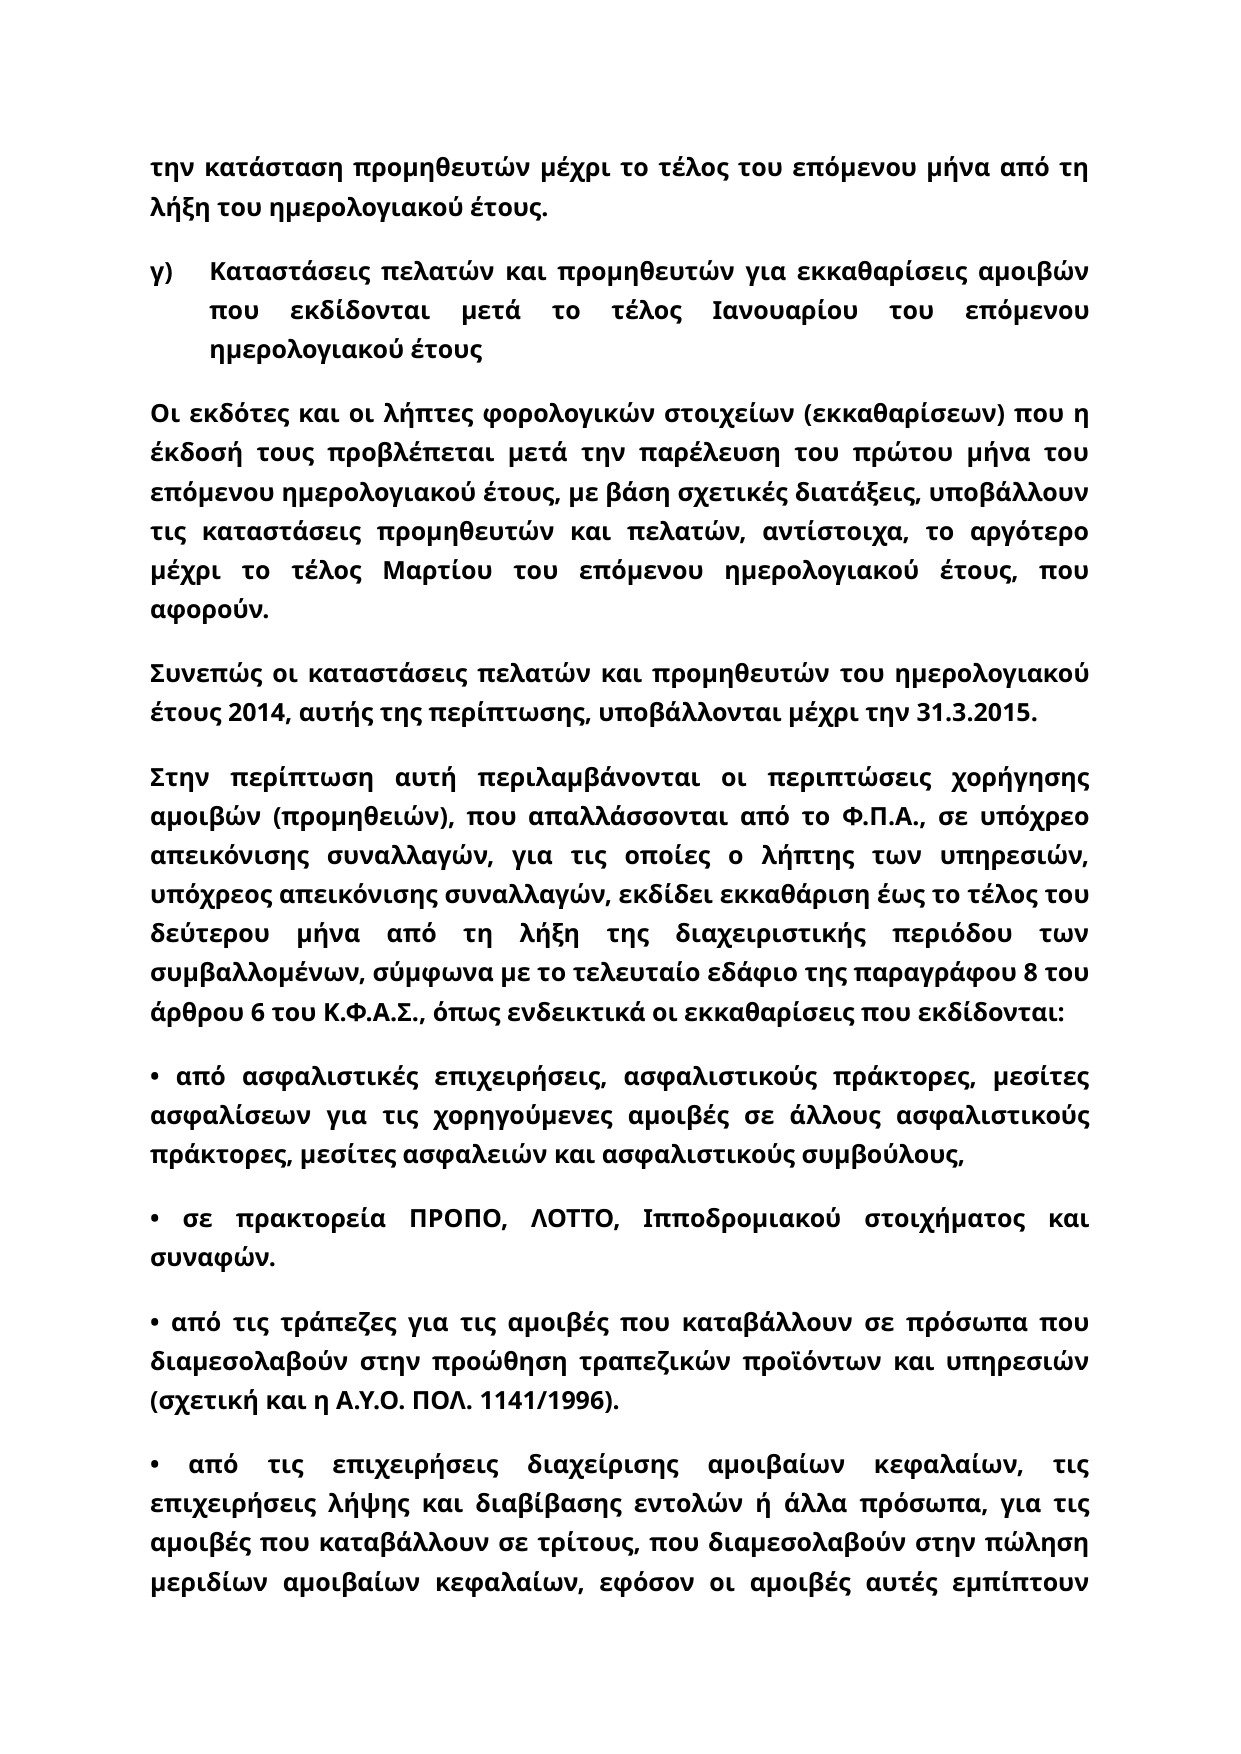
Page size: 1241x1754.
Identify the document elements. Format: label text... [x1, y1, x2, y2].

text • από τις επιχειρήσεις διαχείρισης αμοιβαίων κεφαλαίων, τις επιχειρήσεις λήψης και διαβίβασης εντολών ή άλλα πρόσωπα, για τις αμοιβές που καταβάλλουν σε τρίτους, που διαμεσολαβούν στην πώληση μεριδίων αμοιβαίων κεφαλαίων, εφόσον οι αμοιβές αυτές εμπίπτουν [150, 1447, 1090, 1598]
text Στην περίπτωση αυτή περιλαμβάνονται οι περιπτώσεις χορήγησης αμοιβών (προμηθειών), που απαλλάσσονται από το Φ.Π.Α., σε υπόχρεο απεικόνισης συναλλαγών, για τις οποίες ο λήπτης των υπηρεσιών, υπόχρεος απεικόνισης συναλλαγών, εκδίδει εκκαθάριση έως το τέλος του δεύτερου μήνα από τη λήξη της διαχειριστικής περιόδου των συμβαλλομένων, σύμφωνα με το τελευταίο εδάφιο της παραγράφου 8 του άρθρου 6 του Κ.Φ.Α.Σ., όπως ενδεικτικά οι εκκαθαρίσεις που εκδίδονται: [150, 759, 1090, 1028]
text • σε πρακτορεία ΠΡΟΠΟ, ΛΟΤΤΟ, Ιπποδρομιακού στοιχήματος και συναφών. [150, 1201, 1090, 1274]
text Συνεπώς οι καταστάσεις πελατών και προμηθευτών του ημερολογιακού έτους 2014, αυτής της περίπτωσης, υποβάλλονται μέχρι την 31.3.2015. [150, 656, 1090, 729]
text Οι εκδότες και οι λήπτες φορολογικών στοιχείων (εκκαθαρίσεων) που η έκδοσή τους προβλέπεται μετά την παρέλευση του πρώτου μήνα του επόμενου ημερολογιακού έτους, με βάση σχετικές διατάξεις, υποβάλλουν τις καταστάσεις προμηθευτών και πελατών, αντίστοιχα, το αργότερο μέχρι το τέλος Μαρτίου του επόμενου ημερολογιακού έτους, που αφορούν. [150, 396, 1090, 626]
list γ) Καταστάσεις πελατών και προμηθευτών για εκκαθαρίσεις αμοιβών που εκδίδονται μετά το τέλος Ιανουαρίου του επόμενου ημερολογιακού έτους [150, 253, 1090, 366]
text • από ασφαλιστικές επιχειρήσεις, ασφαλιστικούς πράκτορες, μεσίτες ασφαλίσεων για τις χορηγούμενες αμοιβές σε άλλους ασφαλιστικούς πράκτορες, μεσίτες ασφαλειών και ασφαλιστικούς συμβούλους, [150, 1058, 1090, 1171]
text την κατάσταση προμηθευτών μέχρι το τέλος του επόμενου μήνα από τη λήξη του ημερολογιακού έτους. [150, 150, 1090, 223]
text • από τις τράπεζες για τις αμοιβές που καταβάλλουν σε πρόσωπα που διαμεσολαβούν στην προώθηση τραπεζικών προϊόντων και υπηρεσιών (σχετική και η Α.Υ.Ο. ΠΟΛ. 1141/1996). [150, 1304, 1090, 1417]
